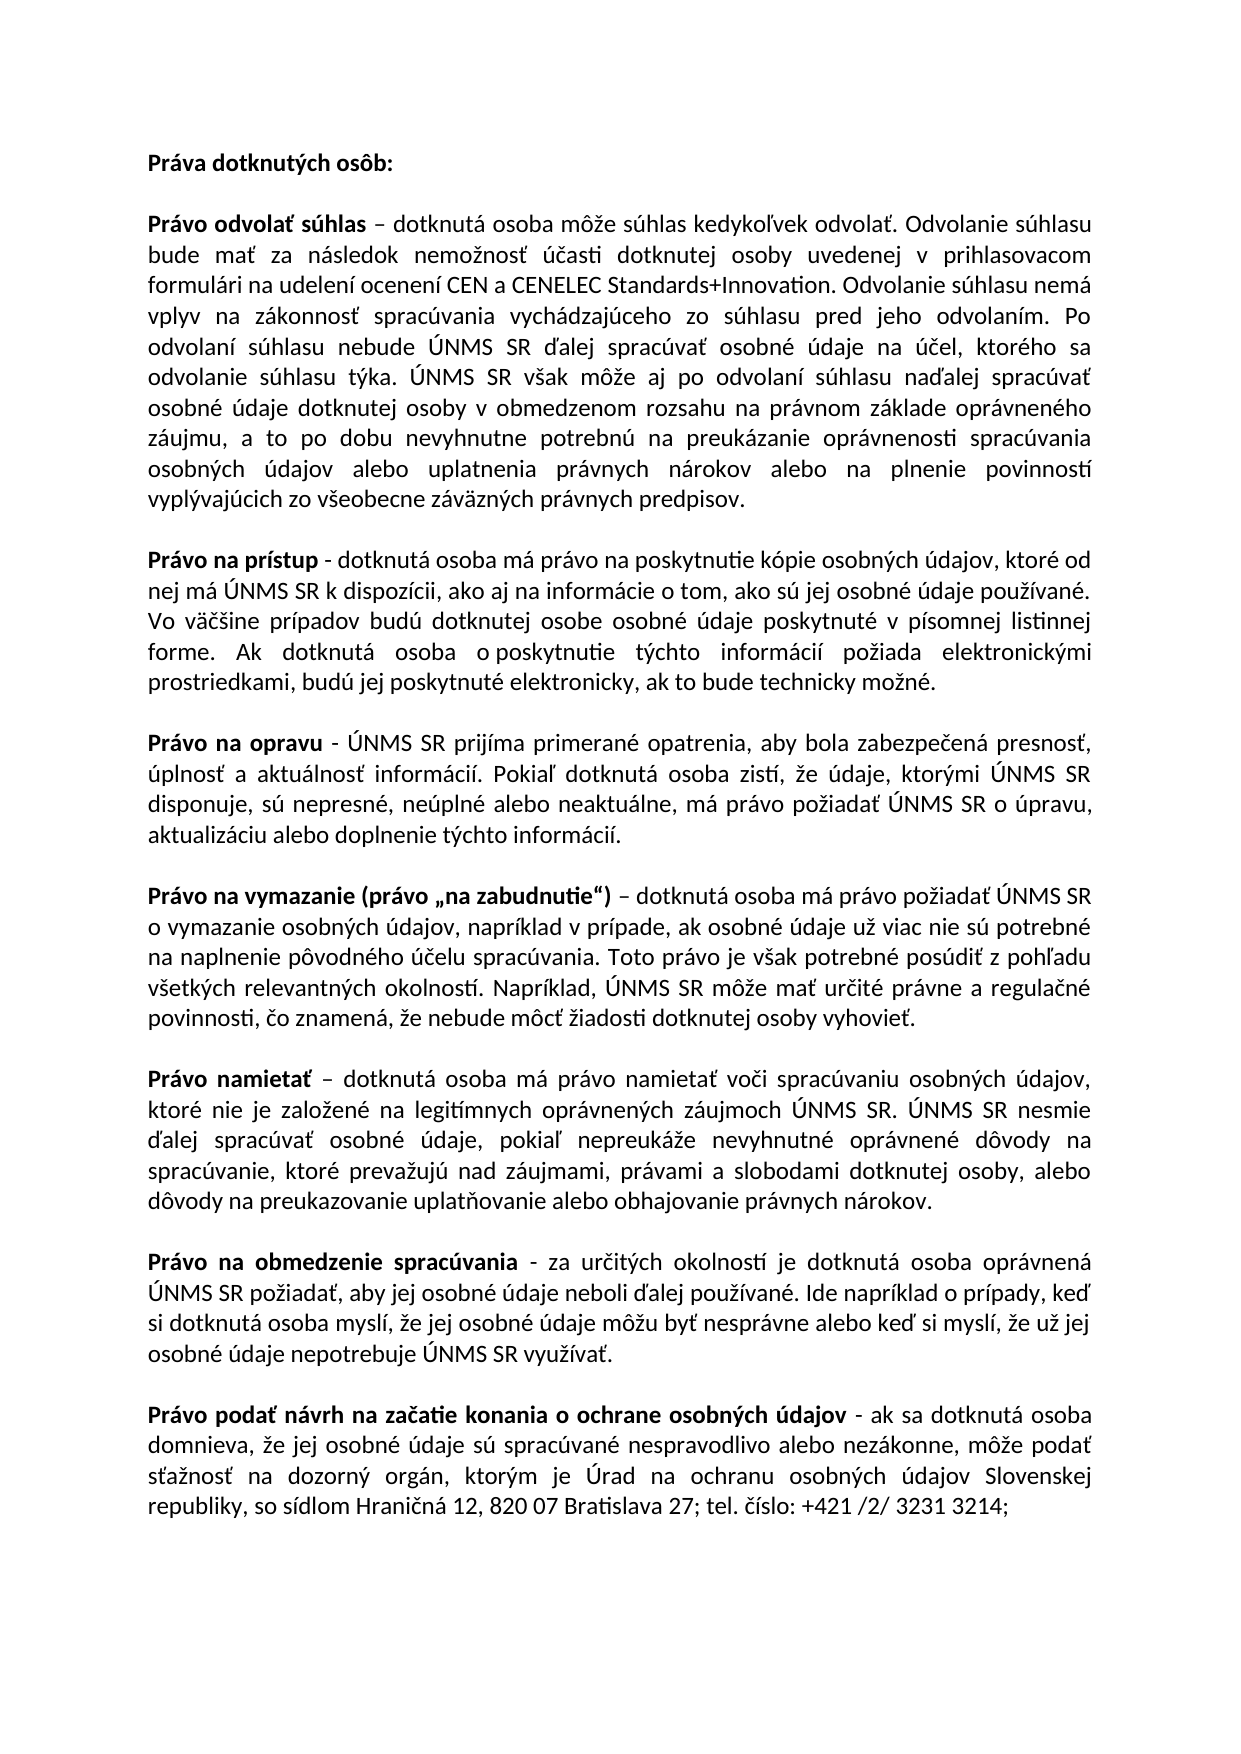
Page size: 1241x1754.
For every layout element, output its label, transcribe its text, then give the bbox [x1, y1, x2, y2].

text Právo na vymazanie (právo „na zabudnutie“) – dotknutá osoba má právo požiadať ÚNMS SR o vymazanie osobných údajov, napríklad v prípade, ak osobné údaje už viac nie sú potrebné na naplnenie pôvodného účelu spracúvania. Toto právo je však potrebné posúdiť z pohľadu všetkých relevantných okolností. Napríklad, ÚNMS SR môže mať určité právne a regulačné povinnosti, čo znamená, že nebude môcť žiadosti dotknutej osoby vyhovieť. [148, 880, 1093, 1033]
text Práva dotknutých osôb: [148, 148, 1093, 178]
text Právo na obmedzenie spracúvania - za určitých okolností je dotknutá osoba oprávnená ÚNMS SR požiadať, aby jej osobné údaje neboli ďalej používané. Ide napríklad o prípady, keď si dotknutá osoba myslí, že jej osobné údaje môžu byť nesprávne alebo keď si myslí, že už jej osobné údaje nepotrebuje ÚNMS SR využívať. [148, 1246, 1093, 1368]
text Právo podať návrh na začatie konania o ochrane osobných údajov - ak sa dotknutá osoba domnieva, že jej osobné údaje sú spracúvané nespravodlivo alebo nezákonne, môže podať sťažnosť na dozorný orgán, ktorým je Úrad na ochranu osobných údajov Slovenskej republiky, so sídlom Hraničná 12, 820 07 Bratislava 27; tel. číslo: +421 /2/ 3231 3214; [148, 1399, 1093, 1521]
text Právo namietať – dotknutá osoba má právo namietať voči spracúvaniu osobných údajov, ktoré nie je založené na legitímnych oprávnených záujmoch ÚNMS SR. ÚNMS SR nesmie ďalej spracúvať osobné údaje, pokiaľ nepreukáže nevyhnutné oprávnené dôvody na spracúvanie, ktoré prevažujú nad záujmami, právami a slobodami dotknutej osoby, alebo dôvody na preukazovanie uplatňovanie alebo obhajovanie právnych nárokov. [148, 1063, 1093, 1216]
text Právo na prístup - dotknutá osoba má právo na poskytnutie kópie osobných údajov, ktoré od nej má ÚNMS SR k dispozícii, ako aj na informácie o tom, ako sú jej osobné údaje používané. Vo väčšine prípadov budú dotknutej osobe osobné údaje poskytnuté v písomnej listinnej forme. Ak dotknutá osoba o poskytnutie týchto informácií požiada elektronickými prostriedkami, budú jej poskytnuté elektronicky, ak to bude technicky možné. [148, 544, 1093, 697]
text Právo na opravu - ÚNMS SR prijíma primerané opatrenia, aby bola zabezpečená presnosť, úplnosť a aktuálnosť informácií. Pokiaľ dotknutá osoba zistí, že údaje, ktorými ÚNMS SR disponuje, sú nepresné, neúplné alebo neaktuálne, má právo požiadať ÚNMS SR o úpravu, aktualizáciu alebo doplnenie týchto informácií. [148, 727, 1093, 849]
text Právo odvolať súhlas – dotknutá osoba môže súhlas kedykoľvek odvolať. Odvolanie súhlasu bude mať za následok nemožnosť účasti dotknutej osoby uvedenej v prihlasovacom formulári na udelení ocenení CEN a CENELEC Standards+Innovation. Odvolanie súhlasu nemá vplyv na zákonnosť spracúvania vychádzajúceho zo súhlasu pred jeho odvolaním. Po odvolaní súhlasu nebude ÚNMS SR ďalej spracúvať osobné údaje na účel, ktorého sa odvolanie súhlasu týka. ÚNMS SR však môže aj po odvolaní súhlasu naďalej spracúvať osobné údaje dotknutej osoby v obmedzenom rozsahu na právnom základe oprávneného záujmu, a to po dobu nevyhnutne potrebnú na preukázanie oprávnenosti spracúvania osobných údajov alebo uplatnenia právnych nárokov alebo na plnenie povinností vyplývajúcich zo všeobecne záväzných právnych predpisov. [148, 209, 1093, 514]
